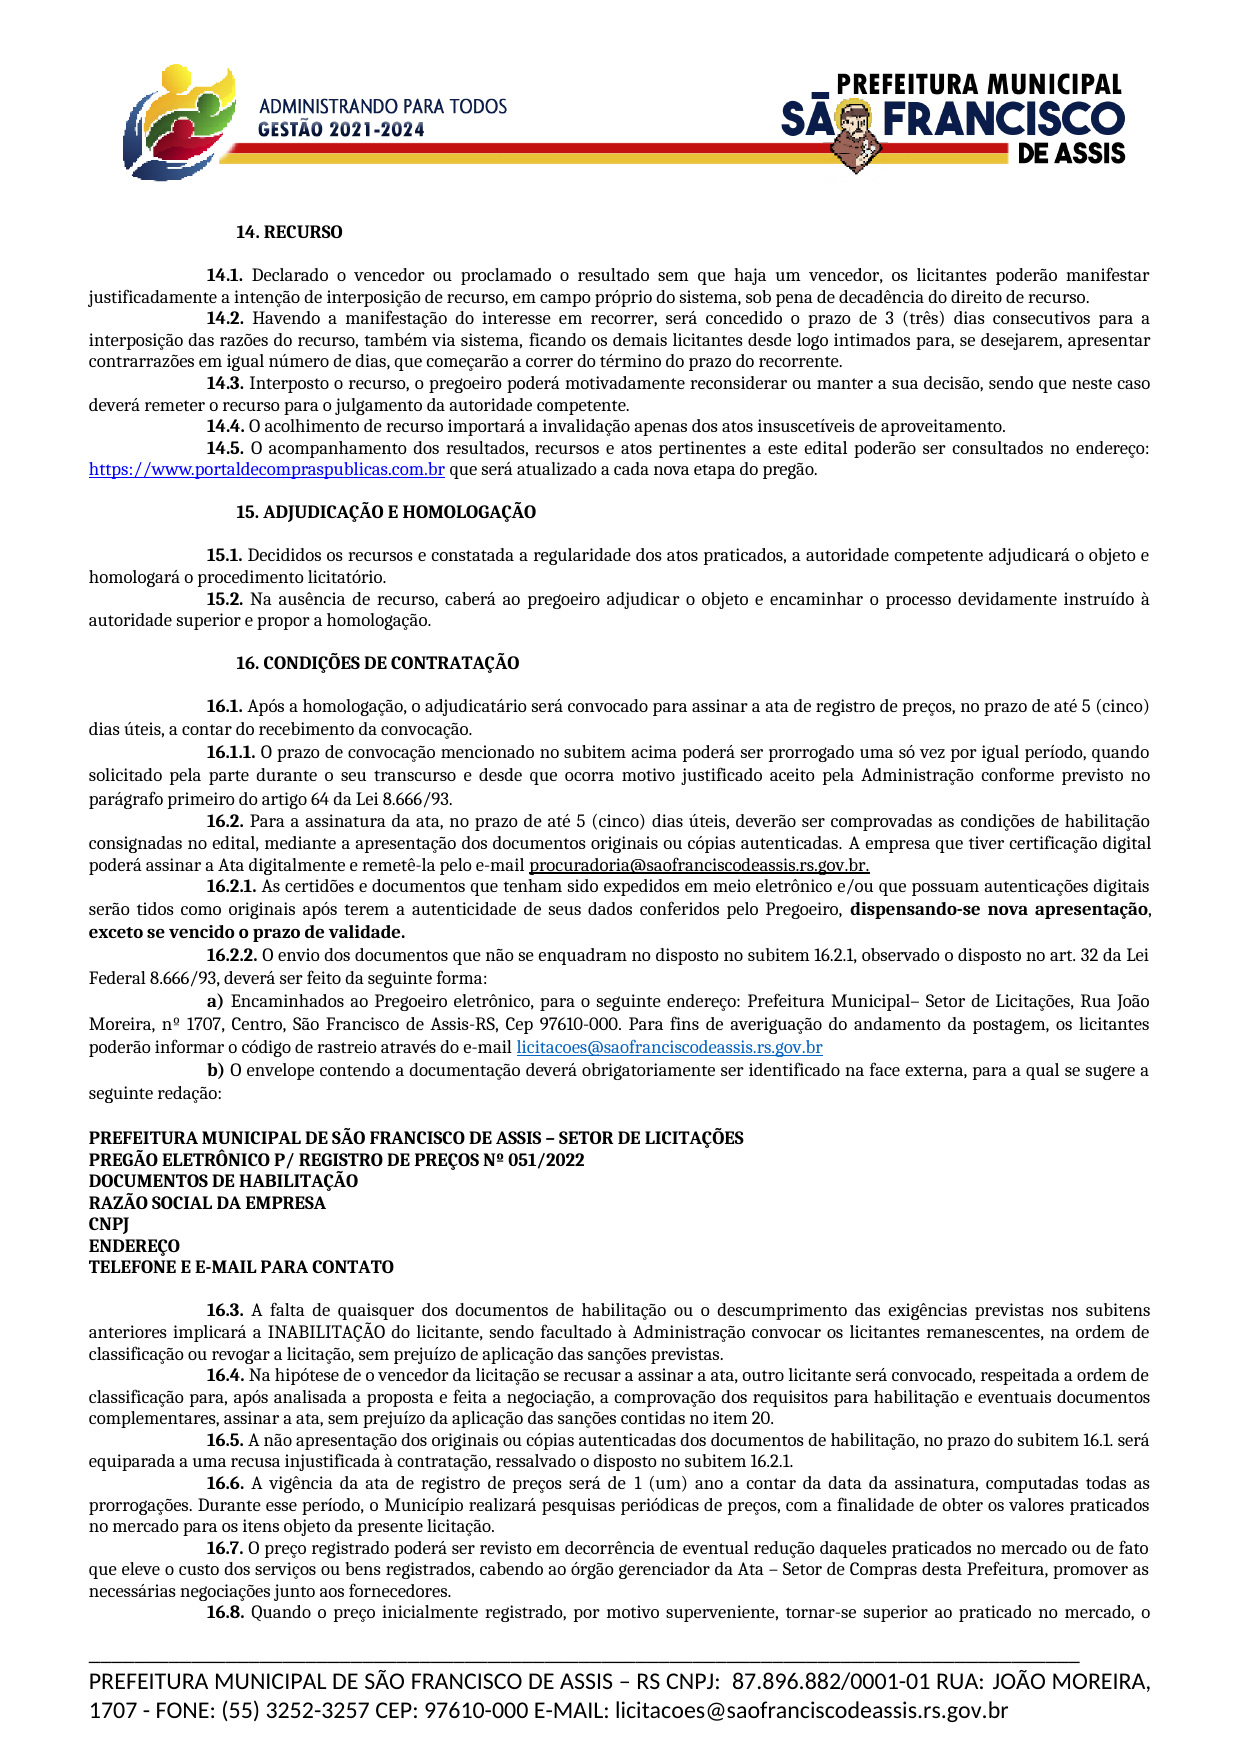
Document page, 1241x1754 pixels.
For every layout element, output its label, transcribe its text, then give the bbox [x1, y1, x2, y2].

text 16.7. O preço registrado poderá ser revisto em decorrência de eventual redução daqueles praticados no mercado ou de fato que eleve o custo dos serviços ou bens registrados, cabendo ao órgão gerenciador da Ata – Setor de Compras desta Prefeitura, promover as necessárias negociações junto aos fornecedores. [89, 1537, 1152, 1602]
text 14.2. Havendo a manifestação do interesse em recorrer, será concedido o prazo de 3 (três) dias consecutivos para a interposição das razões do recurso, também via sistema, ficando os demais licitantes desde logo intimados para, se desejarem, apresentar contrarrazões em igual número de dias, que começarão a correr do término do prazo do recorrente. [89, 308, 1152, 372]
text DOCUMENTOS DE HABILITAÇÃO [89, 1171, 1152, 1192]
text 16.2.2. O envio dos documentos que não se enquadram no disposto no subitem 16.2.1, observado o disposto no art. 32 da Lei Federal 8.666/93, deverá ser feito da seguinte forma: [89, 945, 1152, 989]
text PREFEITURA MUNICIPAL DE SÃO FRANCISCO DE ASSIS – SETOR DE LICITAÇÕES [89, 1127, 1152, 1149]
text ENDEREÇO [89, 1235, 1152, 1257]
text 16.1.1. O prazo de convocação mencionado no subitem acima poderá ser prorrogado uma só vez por igual período, quando solicitado pela parte durante o seu transcurso e desde que ocorra motivo justificado aceito pela Administração conforme previsto no parágrafo primeiro do artigo 64 da Lei 8.666/93. [89, 742, 1152, 809]
text 14. RECURSO [89, 222, 1152, 243]
text 16.2.1. As certidões e documentos que tenham sido expedidos em meio eletrônico e/ou que possuam autenticações digitais serão tidos como originais após terem a autenticidade de seus dados conferidos pelo Pregoeiro, dispensando-se nova apresentação, exceto se vencido o prazo de validade. [89, 876, 1152, 943]
text 15. ADJUDICAÇÃO E HOMOLOGAÇÃO [89, 502, 1152, 523]
text 16.2. Para a assinatura da ata, no prazo de até 5 (cinco) dias úteis, deverão ser comprovadas as condições de habilitação consignadas no edital, mediante a apresentação dos documentos originais ou cópias autenticadas. A empresa que tiver certificação digital poderá assinar a Ata digitalmente e remetê-la pelo e-mail procuradoria@saofranciscodeassis.rs.gov.br. [89, 811, 1152, 876]
text CNPJ [89, 1214, 1152, 1235]
text 14.5. O acompanhamento dos resultados, recursos e atos pertinentes a este edital poderão ser consultados no endereço: https://www.portaldecompraspublicas.com.br que será atualizado a cada nova etapa do pregão. [89, 437, 1152, 480]
text b) O envelope contendo a documentação deverá obrigatoriamente ser identificado na face externa, para a qual se sugere a seguinte redação: [89, 1060, 1152, 1104]
text RAZÃO SOCIAL DA EMPRESA [89, 1192, 1152, 1214]
text 14.4. O acolhimento de recurso importará a invalidação apenas dos atos insuscetíveis de aproveitamento. [89, 416, 1152, 437]
text 16.5. A não apresentação dos originais ou cópias autenticadas dos documentos de habilitação, no prazo do subitem 16.1. será equiparada a uma recusa injustificada à contratação, ressalvado o disposto no subitem 16.2.1. [89, 1429, 1152, 1472]
text 16.6. A vigência da ata de registro de preços será de 1 (um) ano a contar da data da assinatura, computadas todas as prorrogações. Durante esse período, o Município realizará pesquisas periódicas de preços, com a finalidade de obter os valores praticados no mercado para os itens objeto da presente licitação. [89, 1472, 1152, 1537]
text 16.1. Após a homologação, o adjudicatário será convocado para assinar a ata de registro de preços, no prazo de até 5 (cinco) dias úteis, a contar do recebimento da convocação. [89, 696, 1152, 741]
text a) Encaminhados ao Pregoeiro eletrônico, para o seguinte endereço: Prefeitura Municipal– Setor de Licitações, Rua João Moreira, nº 1707, Centro, São Francisco de Assis-RS, Cep 97610-000. Para fins de averiguação do andamento da postagem, os licitantes poderão informar o código de rastreio através do e-mail licitacoes@saofranciscodeassis.rs.gov.br [89, 991, 1152, 1058]
text 16.3. A falta de quaisquer dos documentos de habilitação ou o descumprimento das exigências previstas nos subitens anteriores implicará a INABILITAÇÃO do licitante, sendo facultado à Administração convocar os licitantes remanescentes, na ordem de classificação ou revogar a licitação, sem prejuízo de aplicação das sanções previstas. [89, 1300, 1152, 1365]
text PREGÃO ELETRÔNICO P/ REGISTRO DE PREÇOS Nº 051/2022 [89, 1149, 1152, 1171]
text 16. CONDIÇÕES DE CONTRATAÇÃO [89, 653, 1152, 674]
text TELEFONE E E-MAIL PARA CONTATO [89, 1257, 1152, 1278]
text 15.2. Na ausência de recurso, caberá ao pregoeiro adjudicar o objeto e encaminhar o processo devidamente instruído à autoridade superior e propor a homologação. [89, 588, 1152, 631]
text 15.1. Decididos os recursos e constatada a regularidade dos atos praticados, a autoridade competente adjudicará o objeto e homologará o procedimento licitatório. [89, 545, 1152, 588]
text 14.3. Interposto o recurso, o pregoeiro poderá motivadamente reconsiderar ou manter a sua decisão, sendo que neste caso deverá remeter o recurso para o julgamento da autoridade competente. [89, 372, 1152, 416]
text 16.8. Quando o preço inicialmente registrado, por motivo superveniente, tornar-se superior ao praticado no mercado, o [89, 1602, 1152, 1623]
text 16.4. Na hipótese de o vencedor da licitação se recusar a assinar a ata, outro licitante será convocado, respeitada a ordem de classificação para, após analisada a proposta e feita a negociação, a comprovação dos requisitos para habilitação e eventuais documentos complementares, assinar a ata, sem prejuízo da aplicação das sanções contidas no item 20. [89, 1365, 1152, 1429]
text 14.1. Declarado o vencedor ou proclamado o resultado sem que haja um vencedor, os licitantes poderão manifestar justificadamente a intenção de interposição de recurso, em campo próprio do sistema, sob pena de decadência do direito de recurso. [89, 265, 1152, 308]
